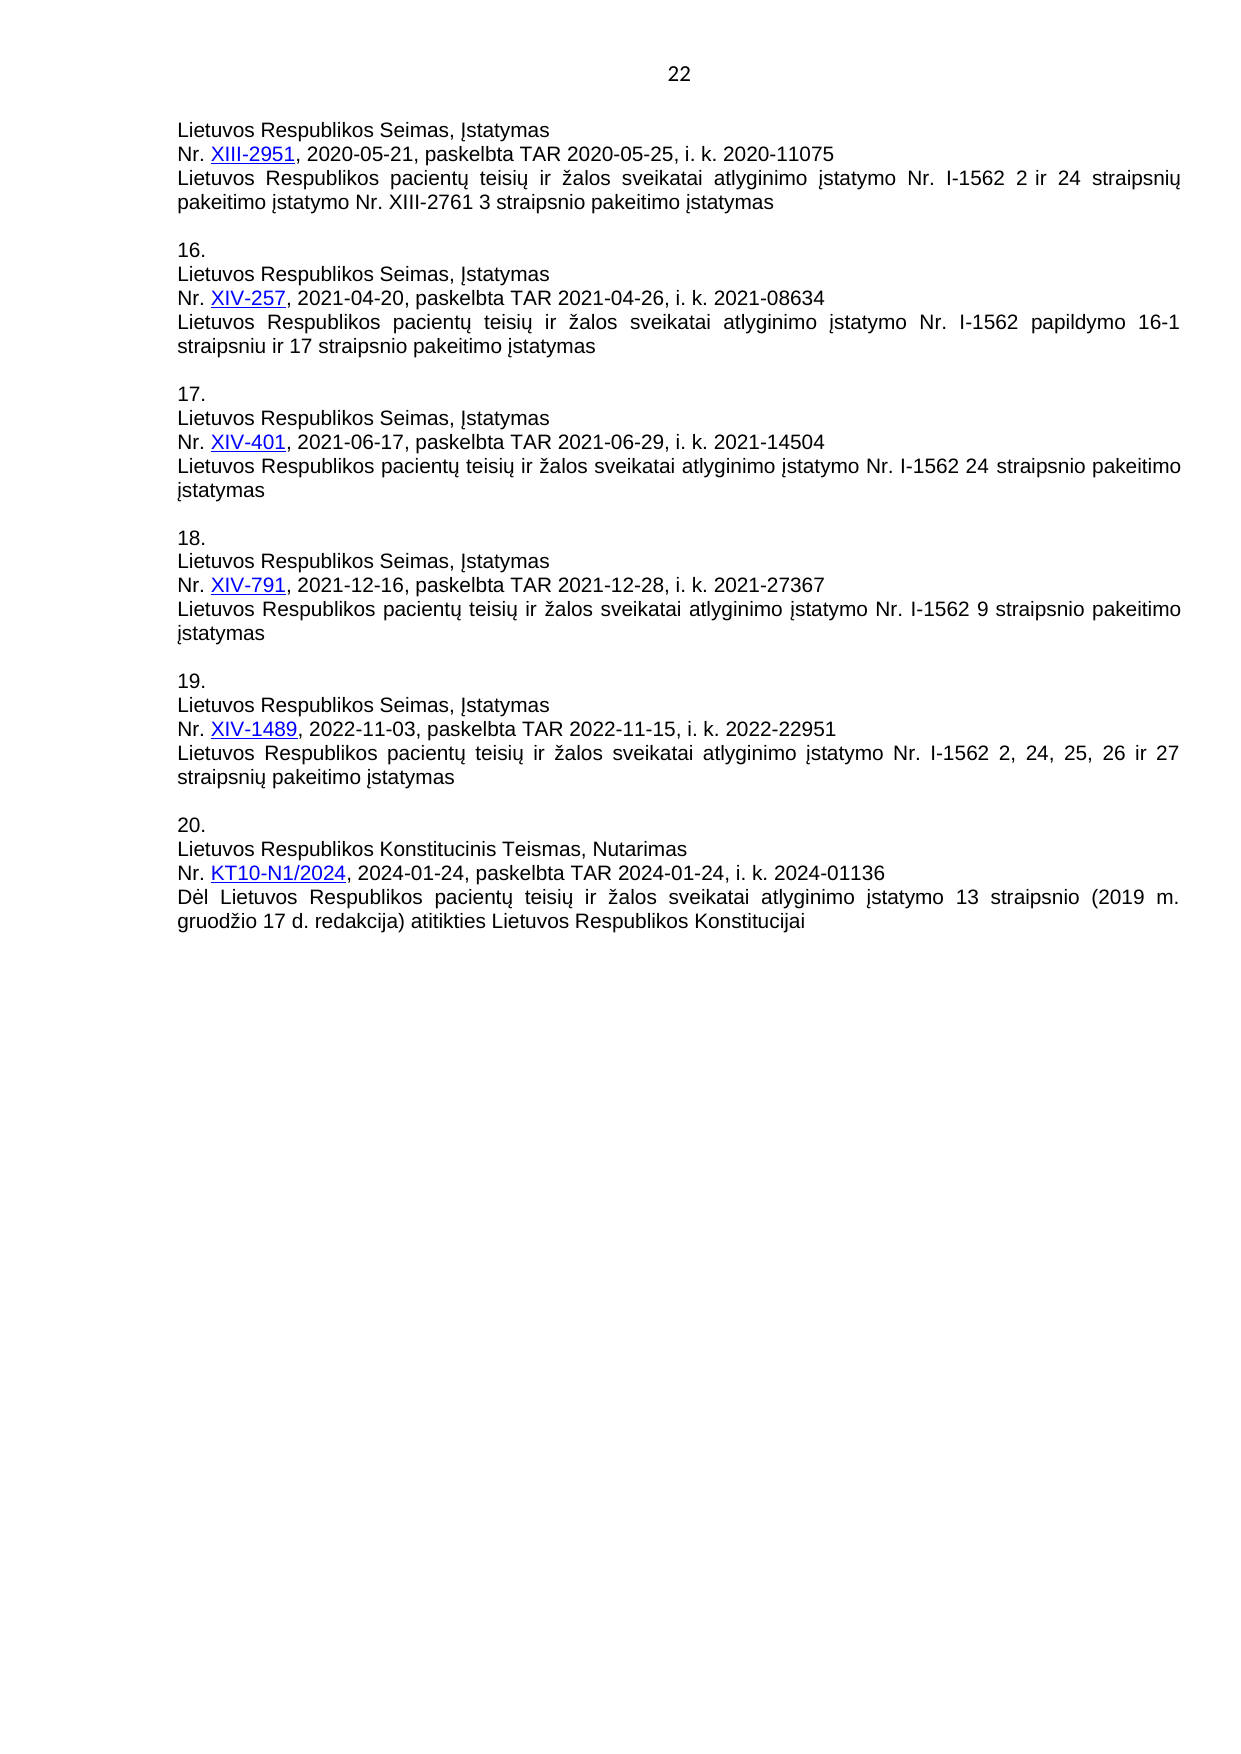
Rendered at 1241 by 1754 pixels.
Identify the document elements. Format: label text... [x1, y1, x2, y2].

text Nr. XIII-2951, 2020-05-21, paskelbta TAR 2020-05-25, i. k. 2020-11075 [177, 142, 1181, 166]
text Nr. XIV-401, 2021-06-17, paskelbta TAR 2021-06-29, i. k. 2021-14504 [177, 429, 1181, 453]
text Dėl Lietuvos Respublikos pacientų teisių ir žalos sveikatai atlyginimo įstatymo 13 straipsnio (2019 m. gruodžio 17 d. redakcija) atitikties Lietuvos Respublikos Konstitucijai [177, 885, 1181, 933]
text Lietuvos Respublikos Seimas, Įstatymas [177, 118, 1181, 142]
text 20. [177, 813, 1181, 837]
text 19. [177, 669, 1181, 693]
text 18. [177, 525, 1181, 549]
text Nr. XIV-791, 2021-12-16, paskelbta TAR 2021-12-28, i. k. 2021-27367 [177, 573, 1181, 597]
text Lietuvos Respublikos Seimas, Įstatymas [177, 406, 1181, 429]
text Lietuvos Respublikos Seimas, Įstatymas [177, 262, 1181, 286]
text Lietuvos Respublikos Konstitucinis Teismas, Nutarimas [177, 837, 1181, 861]
text Lietuvos Respublikos pacientų teisių ir žalos sveikatai atlyginimo įstatymo Nr. I-1562 2 ir 24 straipsnių pakeitimo įstatymo Nr. XIII-2761 3 straipsnio pakeitimo įstatymas [177, 166, 1181, 214]
text Lietuvos Respublikos pacientų teisių ir žalos sveikatai atlyginimo įstatymo Nr. I-1562 2, 24, 25, 26 ir 27 straipsnių pakeitimo įstatymas [177, 741, 1181, 789]
text Lietuvos Respublikos Seimas, Įstatymas [177, 549, 1181, 573]
text Nr. XIV-1489, 2022-11-03, paskelbta TAR 2022-11-15, i. k. 2022-22951 [177, 717, 1181, 741]
text Lietuvos Respublikos pacientų teisių ir žalos sveikatai atlyginimo įstatymo Nr. I-1562 papildymo 16-1 straipsniu ir 17 straipsnio pakeitimo įstatymas [177, 310, 1181, 358]
text 16. [177, 238, 1181, 262]
text Lietuvos Respublikos pacientų teisių ir žalos sveikatai atlyginimo įstatymo Nr. I-1562 9 straipsnio pakeitimo įstatymas [177, 597, 1181, 645]
text 17. [177, 382, 1181, 406]
text Lietuvos Respublikos pacientų teisių ir žalos sveikatai atlyginimo įstatymo Nr. I-1562 24 straipsnio pakeitimo įstatymas [177, 453, 1181, 501]
text Nr. KT10-N1/2024, 2024-01-24, paskelbta TAR 2024-01-24, i. k. 2024-01136 [177, 861, 1181, 885]
text Nr. XIV-257, 2021-04-20, paskelbta TAR 2021-04-26, i. k. 2021-08634 [177, 286, 1181, 310]
text Lietuvos Respublikos Seimas, Įstatymas [177, 693, 1181, 717]
